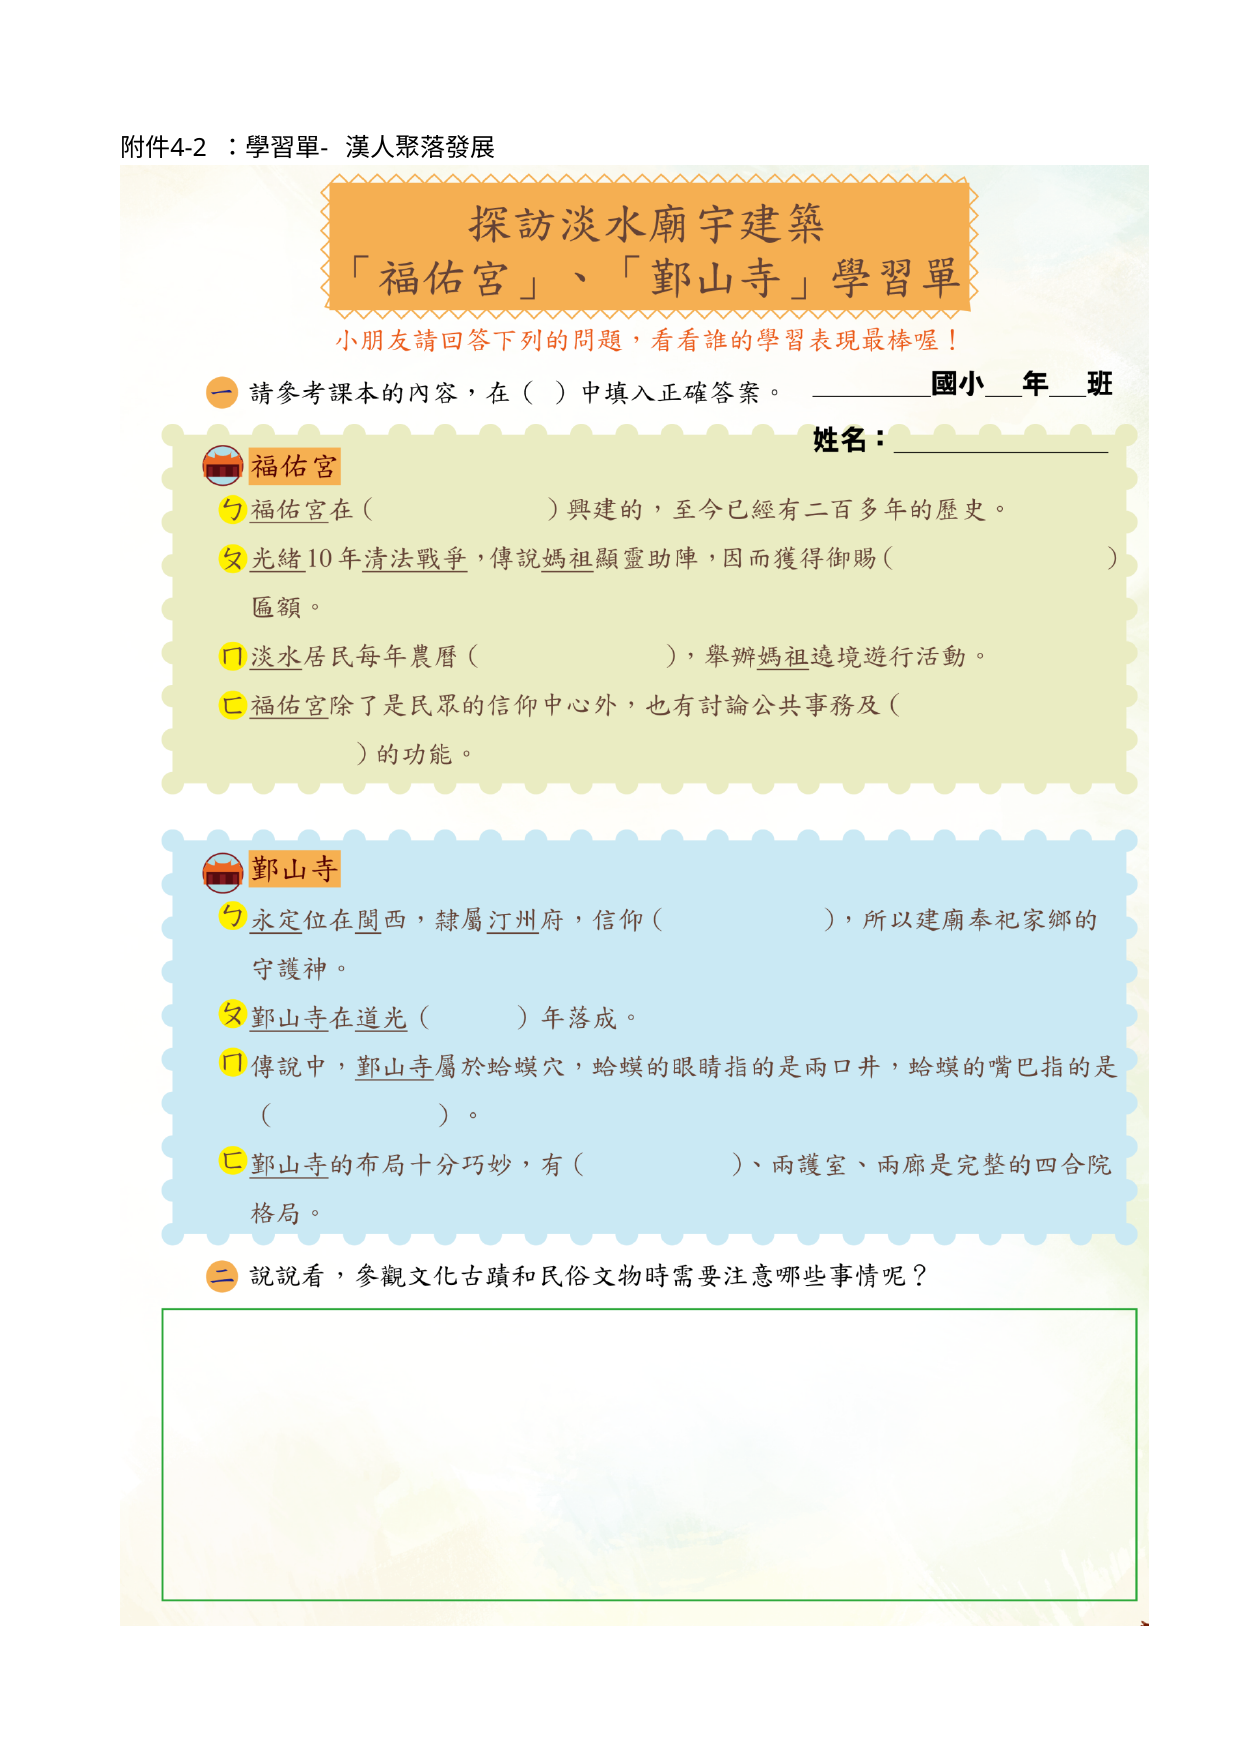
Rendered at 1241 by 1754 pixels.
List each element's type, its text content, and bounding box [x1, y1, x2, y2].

picture [120, 165, 1149, 1626]
text 附件4-2：學習單-漢人聚落發展 [120, 127, 1120, 164]
